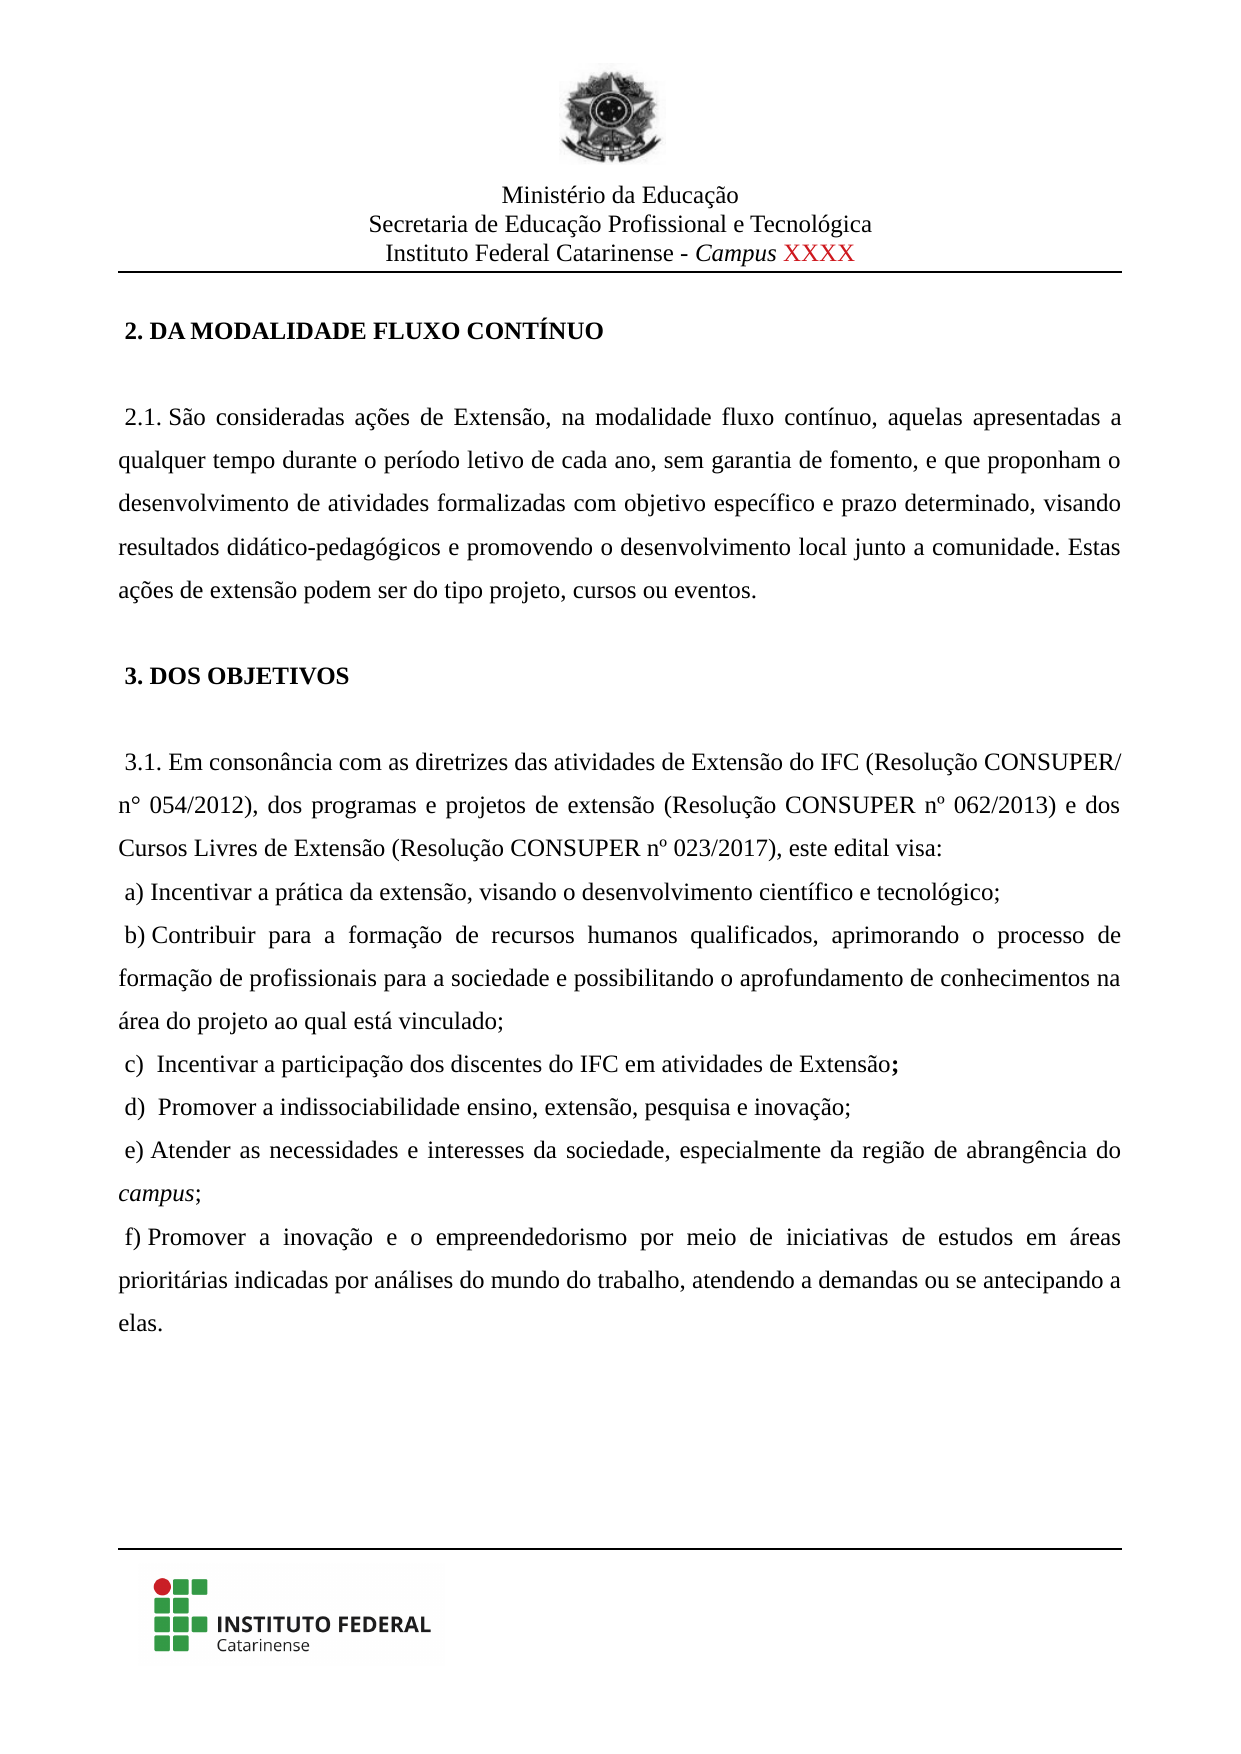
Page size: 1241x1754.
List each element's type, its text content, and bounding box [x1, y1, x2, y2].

picture [138, 1563, 446, 1666]
list Atender as necessidades e interesses da sociedade, especialmente da região de abrangência do campus; [118, 1135, 1122, 1207]
list Contribuir para a formação de recursos humanos qualificados, aprimorando o processo de formação de profissionais para a sociedade e possibilitando o aprofundamento de conhecimentos na área do projeto ao qual está vinculado; [118, 920, 1122, 1035]
list Promover a indissociabilidade ensino, extensão, pesquisa e inovação; [118, 1092, 1122, 1121]
list Incentivar a prática da extensão, visando o desenvolvimento científico e tecnológico; [118, 877, 1122, 905]
list Em consonância com as diretrizes das atividades de Extensão do IFC (Resolução CONSUPER/ n° 054/2012), dos programas e projetos de extensão (Resolução CONSUPER nº 062/2013) e dos Cursos Livres de Extensão (Resolução CONSUPER nº 023/2017), este edital visa: [118, 747, 1122, 862]
list Incentivar a participação dos discentes do IFC em atividades de Extensão; [118, 1049, 1122, 1078]
list DA MODALIDADE FLUXO CONTÍNUO [118, 316, 1122, 345]
list Promover a inovação e o empreendedorismo por meio de iniciativas de estudos em áreas prioritárias indicadas por análises do mundo do trabalho, atendendo a demandas ou se antecipando a elas. [118, 1222, 1122, 1337]
list São consideradas ações de Extensão, na modalidade fluxo contínuo, aquelas apresentadas a qualquer tempo durante o período letivo de cada ano, sem garantia de fomento, e que proponham o desenvolvimento de atividades formalizadas com objetivo específico e prazo determinado, visando resultados didático-pedagógicos e promovendo o desenvolvimento local junto a comunidade. Estas ações de extensão podem ser do tipo projeto, cursos ou eventos. [118, 402, 1122, 603]
list DOS OBJETIVOS [118, 661, 1122, 690]
